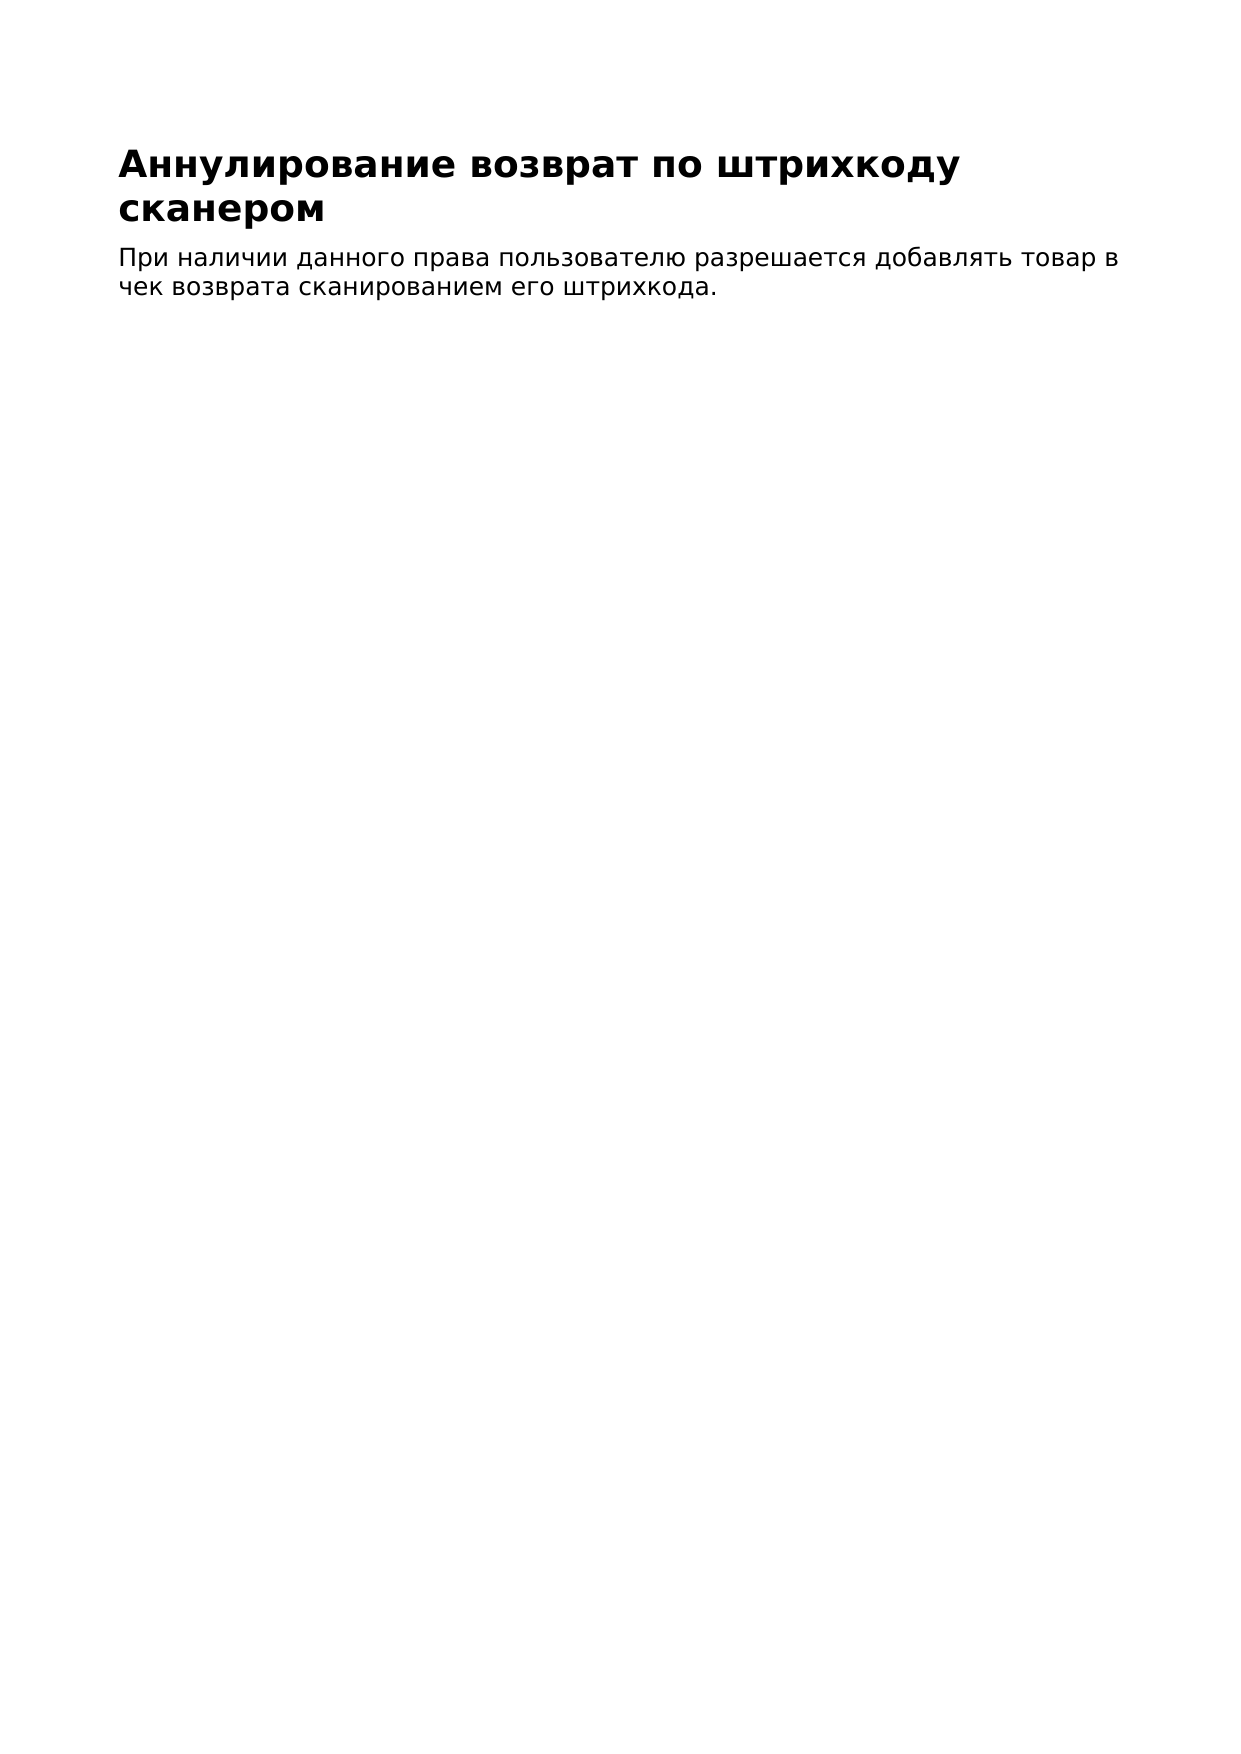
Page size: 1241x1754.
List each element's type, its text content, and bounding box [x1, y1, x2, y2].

subtitle Аннулирование возврат по штрихкоду сканером [118, 143, 1122, 230]
text При наличии данного права пользователю разрешается добавлять товар в чек возврата сканированием его штрихкода. [118, 243, 1122, 301]
